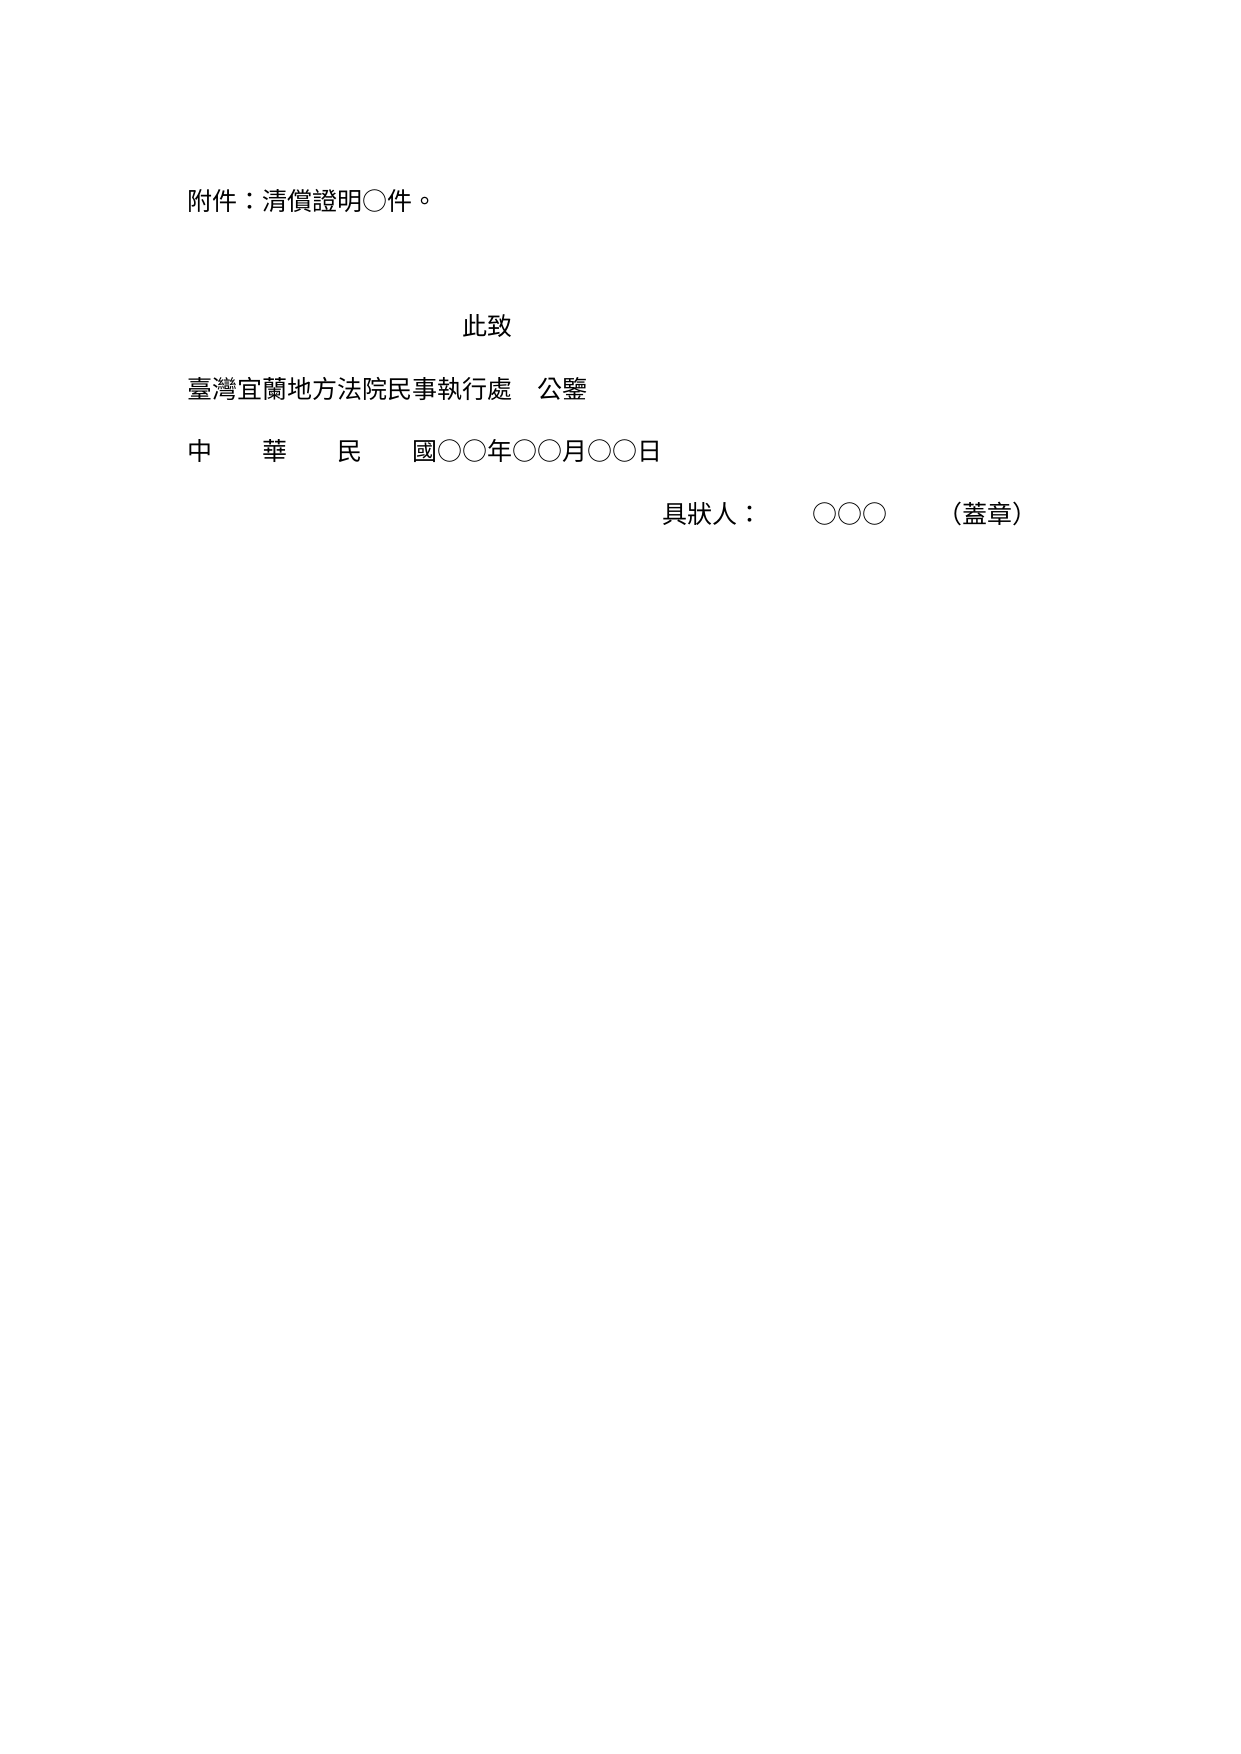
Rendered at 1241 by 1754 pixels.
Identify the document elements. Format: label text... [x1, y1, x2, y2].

text 此致 [187, 283, 1053, 346]
text 具狀人： ○○○ （蓋章） [187, 471, 1053, 533]
text 中 華 民 國○○年○○月○○日 [187, 408, 1053, 471]
text 臺灣宜蘭地方法院民事執行處 公鑒 [187, 346, 1053, 408]
text 附件：清償證明○件。 [187, 158, 1053, 221]
